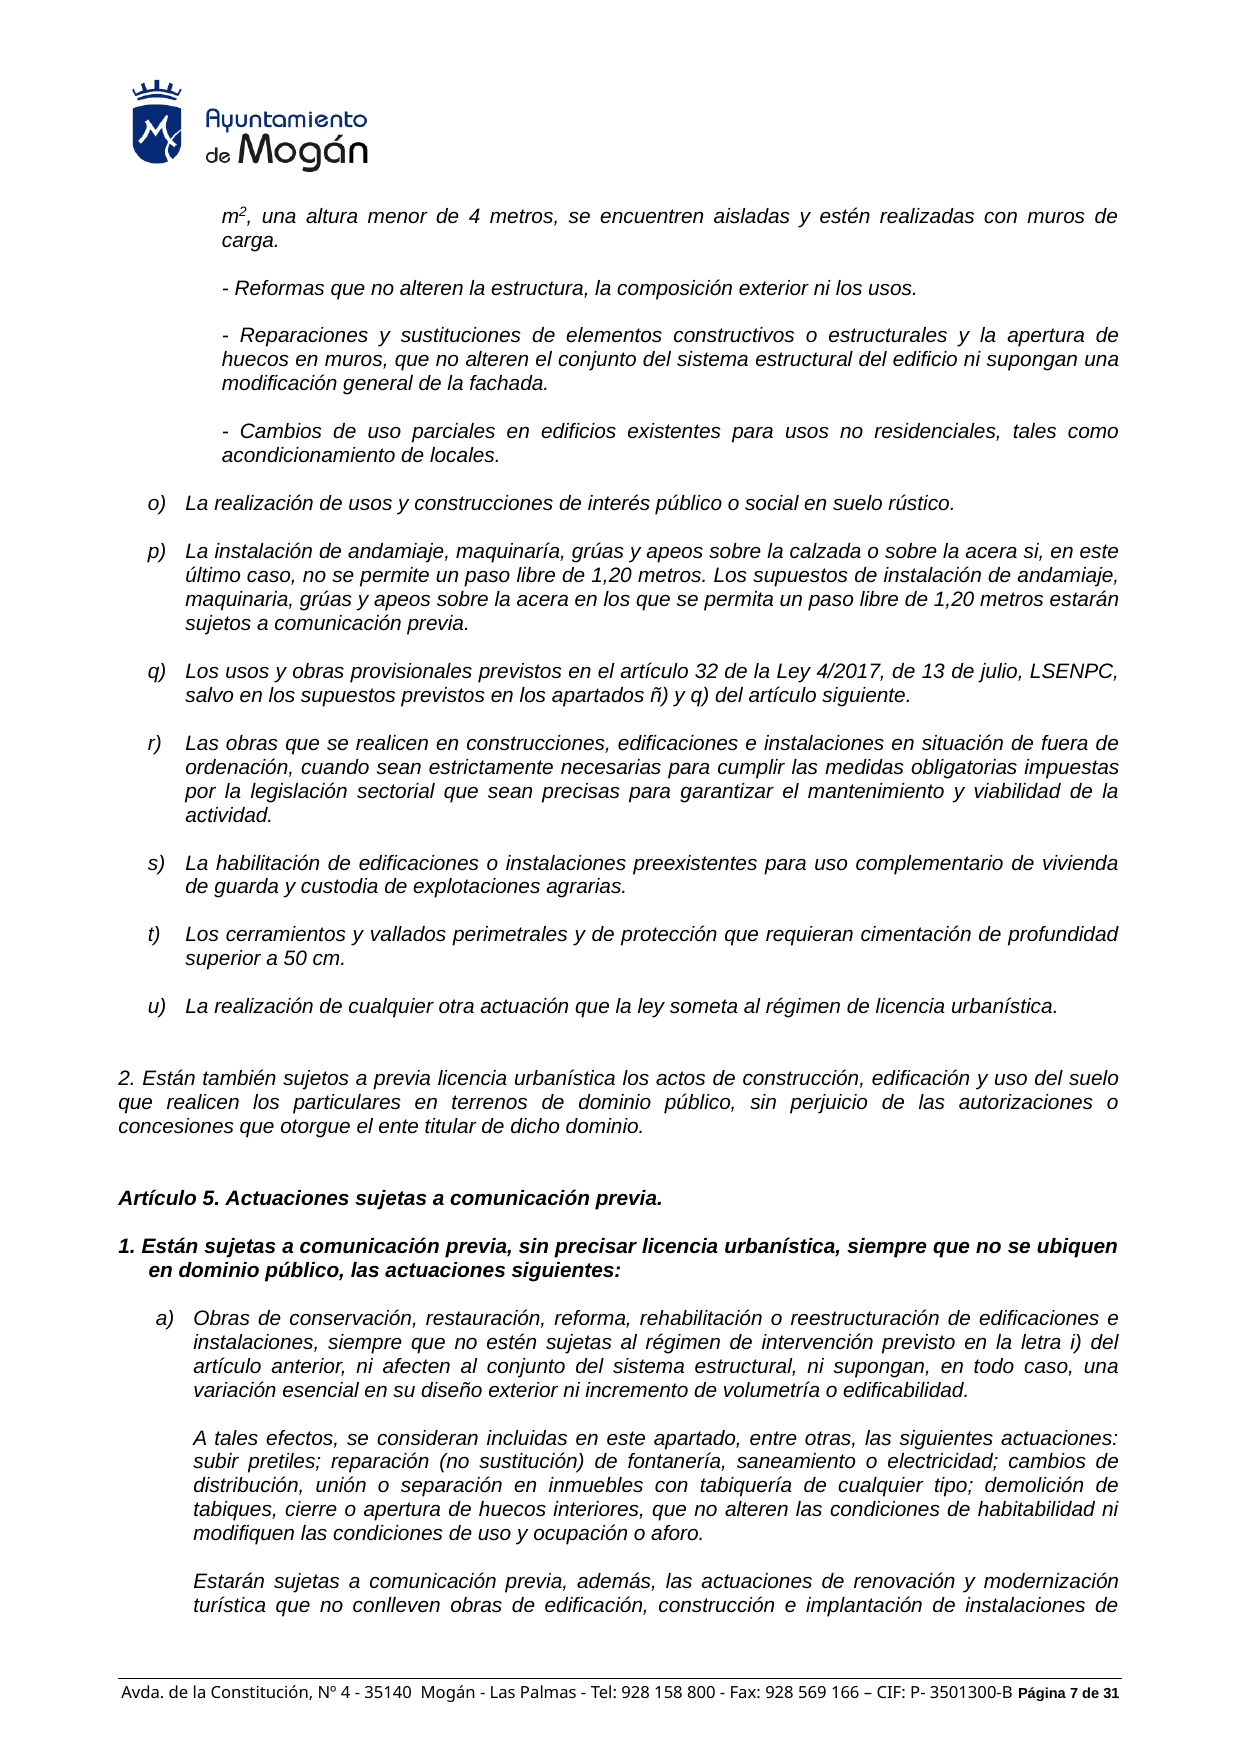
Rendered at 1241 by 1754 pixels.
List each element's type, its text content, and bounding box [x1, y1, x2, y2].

list Obras de conservación, restauración, reforma, rehabilitación o reestructuración de edificaciones e instalaciones, siempre que no estén sujetas al régimen de intervención previsto en la letra i) del artículo anterior, ni afecten al conjunto del sistema estructural, ni supongan, en todo caso, una variación esencial en su diseño exterior ni incremento de volumetría o edificabilidad. [156, 1306, 1122, 1401]
list Los usos y obras provisionales previstos en el artículo 32 de la Ley 4/2017, de 13 de julio, LSENPC, salvo en los supuestos previstos en los apartados ñ) y q) del artículo siguiente. [148, 659, 1122, 707]
list La instalación de andamiaje, maquinaría, grúas y apeos sobre la calzada o sobre la acera si, en este último caso, no se permite un paso libre de 1,20 metros. Los supuestos de instalación de andamiaje, maquinaria, grúas y apeos sobre la acera en los que se permita un paso libre de 1,20 metros estarán sujetos a comunicación previa. [148, 539, 1122, 635]
text m2, una altura menor de 4 metros, se encuentren aisladas y estén realizadas con muros de carga. [222, 203, 1122, 251]
list La realización de cualquier otra actuación que la ley someta al régimen de licencia urbanística. [148, 994, 1122, 1018]
list Los cerramientos y vallados perimetrales y de protección que requieran cimentación de profundidad superior a 50 cm. [148, 922, 1122, 970]
list Las obras que se realicen en construcciones, edificaciones e instalaciones en situación de fuera de ordenación, cuando sean estrictamente necesarias para cumplir las medidas obligatorias impuestas por la legislación sectorial que sean precisas para garantizar el mantenimiento y viabilidad de la actividad. [148, 731, 1122, 826]
text Artículo 5. Actuaciones sujetas a comunicación previa. [118, 1186, 1122, 1210]
picture [117, 58, 385, 190]
list La realización de usos y construcciones de interés público o social en suelo rústico. [148, 491, 1122, 515]
text 2. Están también sujetos a previa licencia urbanística los actos de construcción, edificación y uso del suelo que realicen los particulares en terrenos de dominio público, sin perjuicio de las autorizaciones o concesiones que otorgue el ente titular de dicho dominio. [118, 1066, 1122, 1138]
text - Reparaciones y sustituciones de elementos constructivos o estructurales y la apertura de huecos en muros, que no alteren el conjunto del sistema estructural del edificio ni supongan una modificación general de la fachada. [222, 323, 1122, 395]
text - Cambios de uso parciales en edificios existentes para usos no residenciales, tales como acondicionamiento de locales. [222, 419, 1122, 467]
text A tales efectos, se consideran incluidas en este apartado, entre otras, las siguientes actuaciones: subir pretiles; reparación (no sustitución) de fontanería, saneamiento o electricidad; cambios de distribución, unión o separación en inmuebles con tabiquería de cualquier tipo; demolición de tabiques, cierre o apertura de huecos interiores, que no alteren las condiciones de habitabilidad ni modifiquen las condiciones de uso y ocupación o aforo. [193, 1425, 1122, 1545]
text Estarán sujetas a comunicación previa, además, las actuaciones de renovación y modernización turística que no conlleven obras de edificación, construcción e implantación de instalaciones de [193, 1569, 1122, 1617]
text - Reformas que no alteren la estructura, la composición exterior ni los usos. [222, 275, 1122, 299]
list La habilitación de edificaciones o instalaciones preexistentes para uso complementario de vivienda de guarda y custodia de explotaciones agrarias. [148, 850, 1122, 898]
text 1. Están sujetas a comunicación previa, sin precisar licencia urbanística, siempre que no se ubiquen en dominio público, las actuaciones siguientes: [118, 1234, 1122, 1282]
